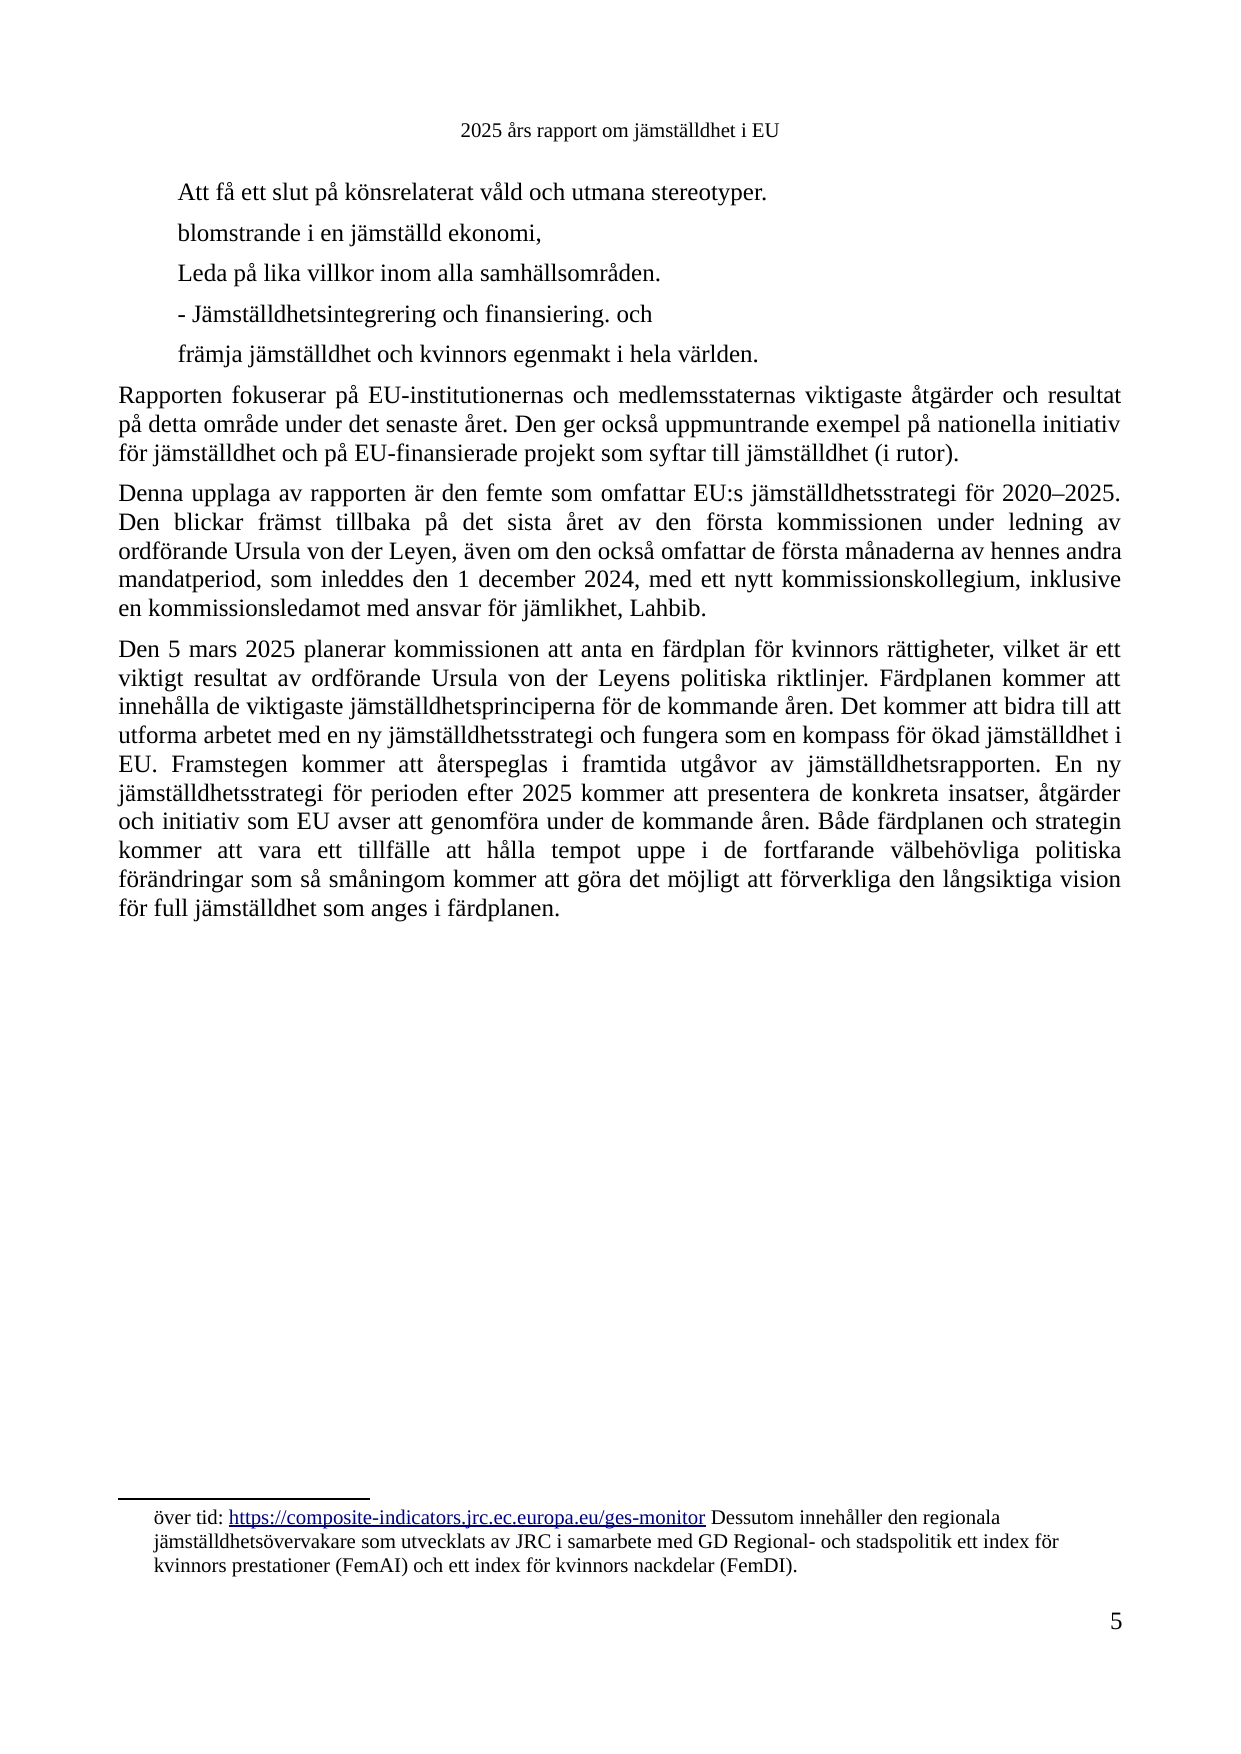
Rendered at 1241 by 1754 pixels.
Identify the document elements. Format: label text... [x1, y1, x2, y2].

text Leda på lika villkor inom alla samhällsområden. [177, 258, 1122, 287]
text Rapporten fokuserar på EU-institutionernas och medlemsstaternas viktigaste åtgärder och resultat på detta område under det senaste året. Den ger också uppmuntrande exempel på nationella initiativ för jämställdhet och på EU-finansierade projekt som syftar till jämställdhet (i rutor). [118, 380, 1122, 466]
text - Jämställdhetsintegrering och finansiering. och [177, 299, 1122, 328]
text över tid: https://composite-indicators.jrc.ec.europa.eu/ges-monitor Dessutom innehåller den regionala jämställdhetsövervakare som utvecklats av JRC i samarbete med GD Regional- och stadspolitik ett index för kvinnors prestationer (FemAI) och ett index för kvinnors nackdelar (FemDI). [118, 1505, 1122, 1577]
text Denna upplaga av rapporten är den femte som omfattar EU:s jämställdhetsstrategi för 2020–2025. Den blickar främst tillbaka på det sista året av den första kommissionen under ledning av ordförande Ursula von der Leyen, även om den också omfattar de första månaderna av hennes andra mandatperiod, som inleddes den 1 december 2024, med ett nytt kommissionskollegium, inklusive en kommissionsledamot med ansvar för jämlikhet, Lahbib. [118, 478, 1122, 622]
text blomstrande i en jämställd ekonomi, [177, 218, 1122, 246]
text Den 5 mars 2025 planerar kommissionen att anta en färdplan för kvinnors rättigheter, vilket är ett viktigt resultat av ordförande Ursula von der Leyens politiska riktlinjer. Färdplanen kommer att innehålla de viktigaste jämställdhetsprinciperna för de kommande åren. Det kommer att bidra till att utforma arbetet med en ny jämställdhetsstrategi och fungera som en kompass för ökad jämställdhet i EU. Framstegen kommer att återspeglas i framtida utgåvor av jämställdhetsrapporten. En ny jämställdhetsstrategi för perioden efter 2025 kommer att presentera de konkreta insatser, åtgärder och initiativ som EU avser att genomföra under de kommande åren. Både färdplanen och strategin kommer att vara ett tillfälle att hålla tempot uppe i de fortfarande välbehövliga politiska förändringar som så småningom kommer att göra det möjligt att förverkliga den långsiktiga vision för full jämställdhet som anges i färdplanen. [118, 634, 1122, 921]
text främja jämställdhet och kvinnors egenmakt i hela världen. [177, 339, 1122, 368]
text Att få ett slut på könsrelaterat våld och utmana stereotyper. [177, 177, 1122, 206]
